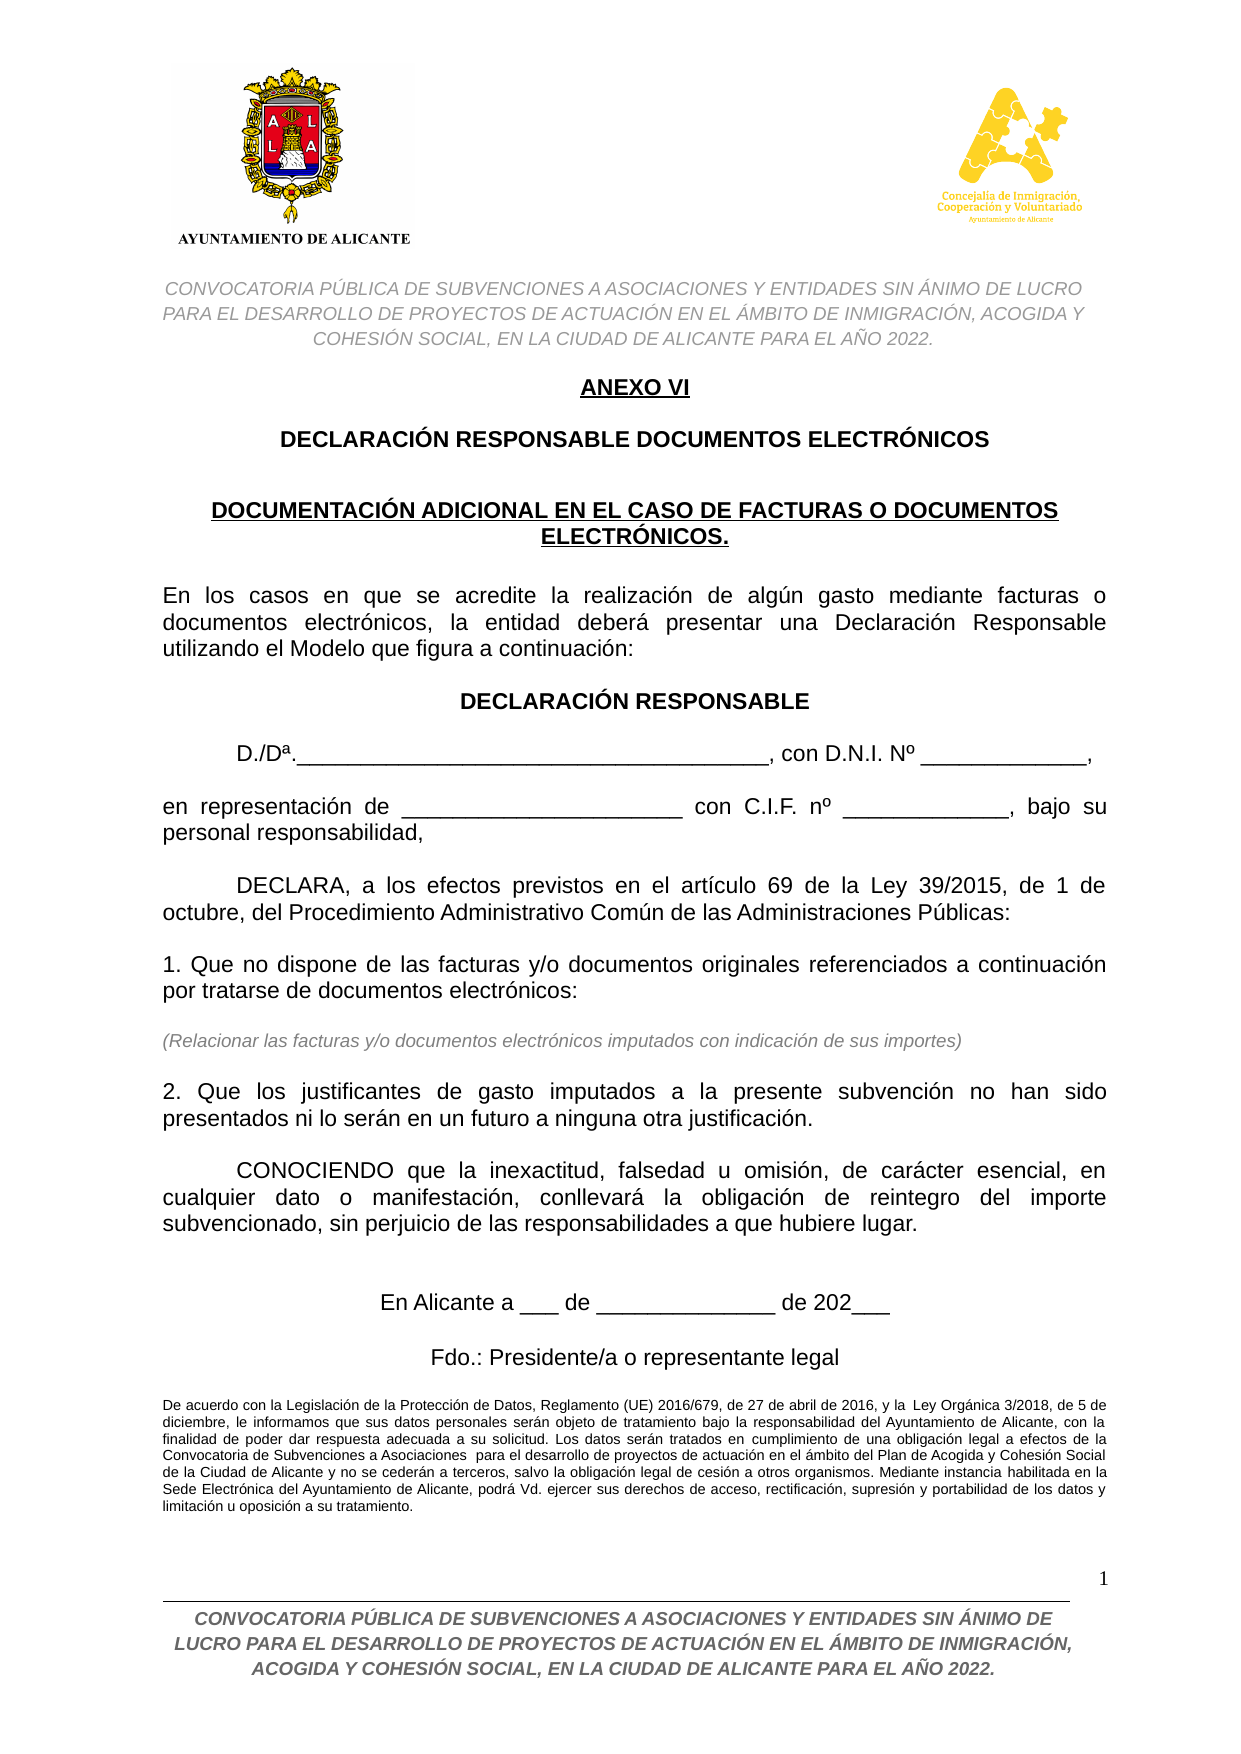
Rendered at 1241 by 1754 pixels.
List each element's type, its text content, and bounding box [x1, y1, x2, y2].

text DECLARA, a los efectos previstos en el artículo 69 de la Ley 39/2015, de 1 de octubre, del Procedimiento Administrativo Común de las Administraciones Públicas: [162, 872, 1107, 925]
text De acuerdo con la Legislación de la Protección de Datos, Reglamento (UE) 2016/679, de 27 de abril de 2016, y la Ley Orgánica 3/2018, de 5 de diciembre, le informamos que sus datos personales serán objeto de tratamiento bajo la responsabilidad del Ayuntamiento de Alicante, con la finalidad de poder dar respuesta adecuada a su solicitud. Los datos serán tratados en cumplimiento de una obligación legal a efectos de la Convocatoria de Subvenciones a Asociaciones para el desarrollo de proyectos de actuación en el ámbito del Plan de Acogida y Cohesión Social de la Ciudad de Alicante y no se cederán a terceros, salvo la obligación legal de cesión a otros organismos. Mediante instancia habilitada en la Sede Electrónica del Ayuntamiento de Alicante, podrá Vd. ejercer sus derechos de acceso, rectificación, supresión y portabilidad de los datos y limitación u oposición a su tratamiento. [162, 1397, 1107, 1514]
text en representación de ______________________ con C.I.F. nº _____________, bajo su personal responsabilidad, [162, 793, 1107, 846]
text Fdo.: Presidente/a o representante legal [162, 1344, 1107, 1370]
text 1. Que no dispone de las facturas y/o documentos originales referenciados a continuación por tratarse de documentos electrónicos: [162, 951, 1107, 1004]
text En Alicante a ___ de ______________ de 202___ [162, 1289, 1107, 1315]
picture [921, 66, 1102, 247]
picture [171, 63, 415, 249]
text D./Dª._____________________________________, con D.N.I. Nº _____________, [162, 740, 1107, 767]
text CONOCIENDO que la inexactitud, falsedad u omisión, de carácter esencial, en cualquier dato o manifestación, conllevará la obligación de reintegro del importe subvencionado, sin perjuicio de las responsabilidades a que hubiere lugar. [162, 1157, 1107, 1236]
text 2. Que los justificantes de gasto imputados a la presente subvención no han sido presentados ni lo serán en un futuro a ninguna otra justificación. [162, 1078, 1107, 1131]
text En los casos en que se acredite la realización de algún gasto mediante facturas o documentos electrónicos, la entidad deberá presentar una Declaración Responsable utilizando el Modelo que figura a continuación: [162, 582, 1107, 661]
text DOCUMENTACIÓN ADICIONAL EN EL CASO DE FACTURAS O DOCUMENTOS ELECTRÓNICOS. [162, 497, 1107, 549]
text DECLARACIÓN RESPONSABLE [162, 688, 1107, 714]
text (Relacionar las facturas y/o documentos electrónicos imputados con indicación de sus importes) [162, 1030, 1107, 1052]
